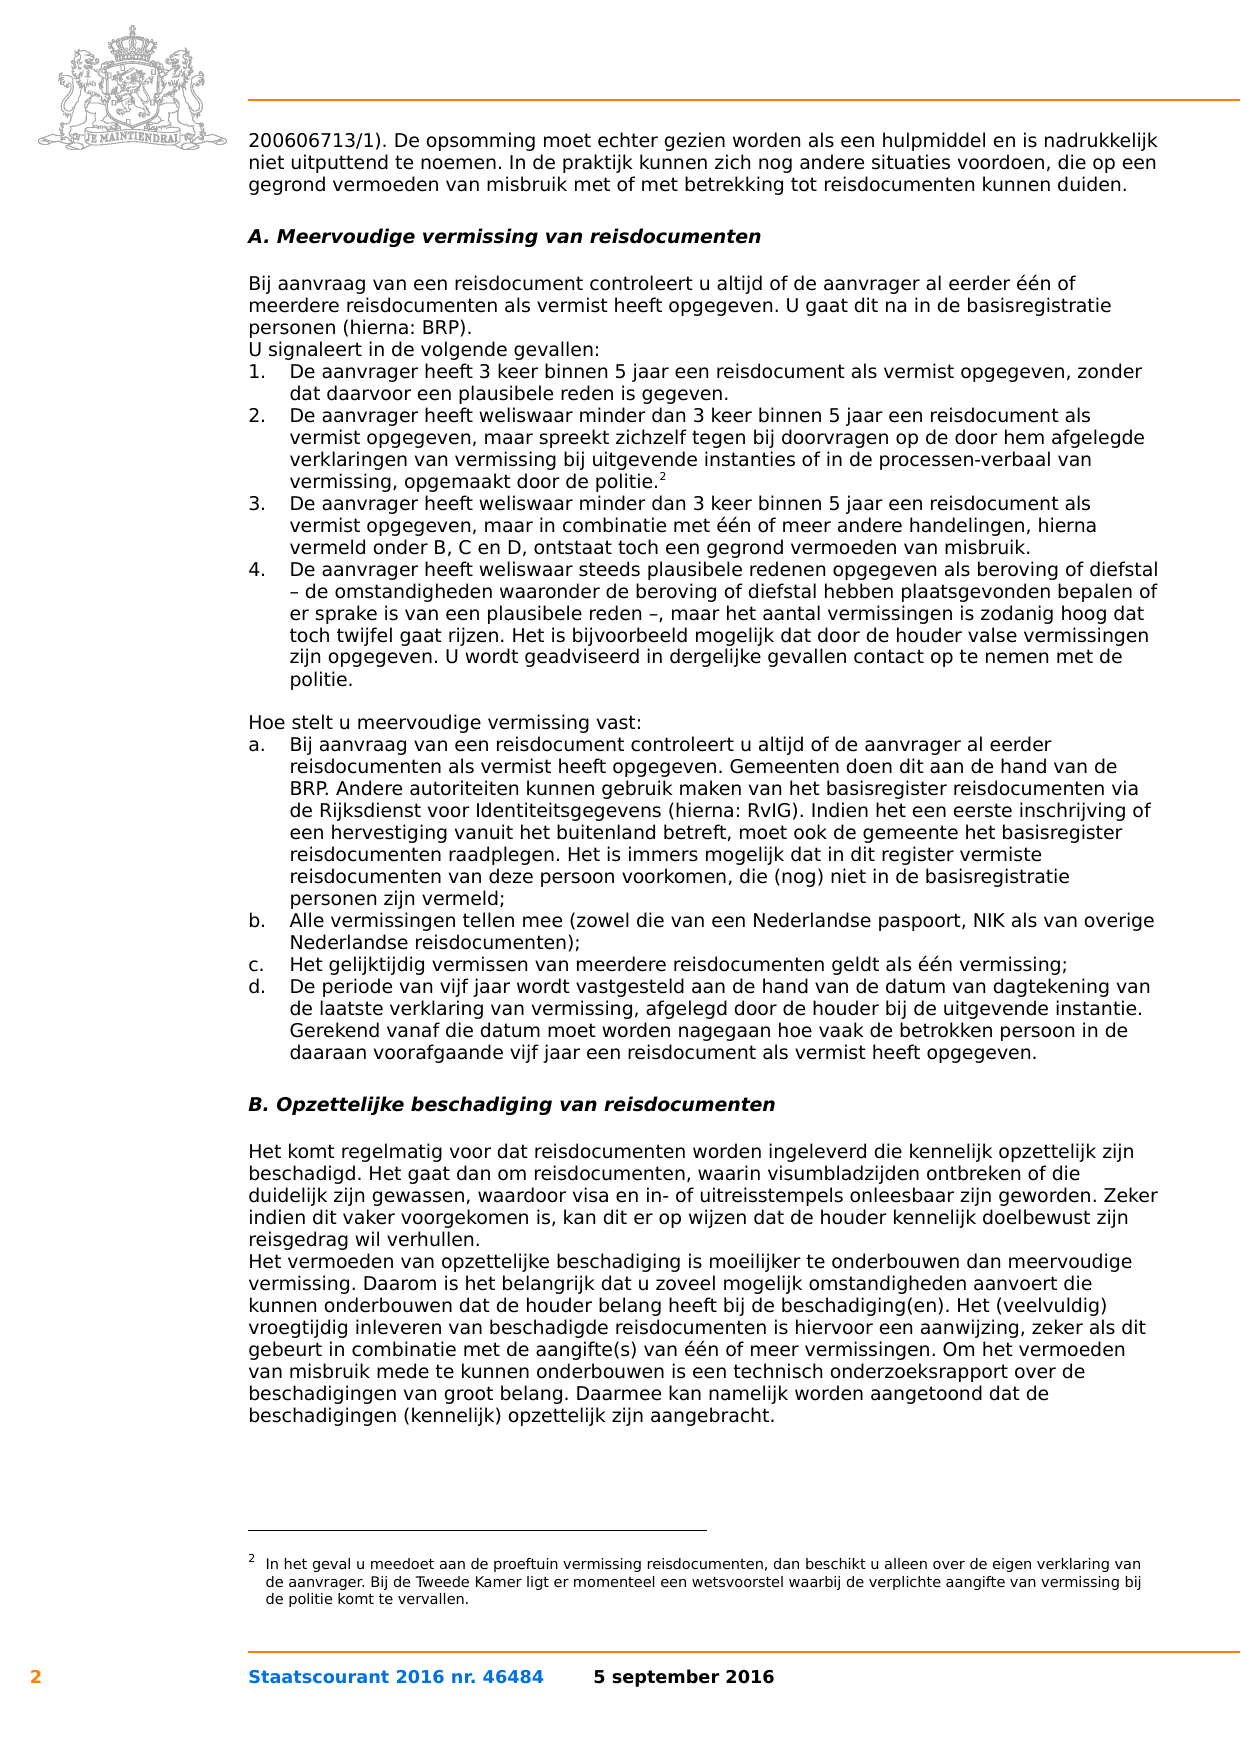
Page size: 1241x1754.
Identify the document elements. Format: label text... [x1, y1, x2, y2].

text In het geval u meedoet aan de proeftuin vermissing reisdocumenten, dan beschikt u alleen over de eigen verklaring van de aanvrager. Bij de Tweede Kamer ligt er momenteel een wetsvoorstel waarbij de verplichte aangifte van vermissing bij de politie komt te vervallen. [248, 1552, 1163, 1608]
text Het komt regelmatig voor dat reisdocumenten worden ingeleverd die kennelijk opzettelijk zijn beschadigd. Het gaat dan om reisdocumenten, waarin visumbladzijden ontbreken of die duidelijk zijn gewassen, waardoor visa en in- of uitreisstempels onleesbaar zijn geworden. Zeker indien dit vaker voorgekomen is, kan dit er op wijzen dat de houder kennelijk doelbewust zijn reisgedrag wil verhullen. [248, 1141, 1163, 1251]
text 2. De aanvrager heeft weliswaar minder dan 3 keer binnen 5 jaar een reisdocument als vermist opgegeven, maar spreekt zichzelf tegen bij doorvragen op de door hem afgelegde verklaringen van vermissing bij uitgevende instanties of in de processen-verbaal van vermissing, opgemaakt door de politie. [248, 405, 1163, 493]
text U signaleert in de volgende gevallen: [248, 339, 1163, 361]
subtitle A. Meervoudige vermissing van reisdocumenten [248, 226, 1163, 248]
text 1. De aanvrager heeft 3 keer binnen 5 jaar een reisdocument als vermist opgegeven, zonder dat daarvoor een plausibele reden is gegeven. [248, 361, 1163, 405]
text Het vermoeden van opzettelijke beschadiging is moeilijker te onderbouwen dan meervoudige vermissing. Daarom is het belangrijk dat u zoveel mogelijk omstandigheden aanvoert die kunnen onderbouwen dat de houder belang heeft bij de beschadiging(en). Het (veelvuldig) vroegtijdig inleveren van beschadigde reisdocumenten is hiervoor een aanwijzing, zeker als dit gebeurt in combinatie met de aangifte(s) van één of meer vermissingen. Om het vermoeden van misbruik mede te kunnen onderbouwen is een technisch onderzoeksrapport over de beschadigingen van groot belang. Daarmee kan namelijk worden aangetoond dat de beschadigingen (kennelijk) opzettelijk zijn aangebracht. [248, 1251, 1163, 1427]
text b. Alle vermissingen tellen mee (zowel die van een Nederlandse paspoort, NIK als van overige Nederlandse reisdocumenten); [248, 910, 1163, 954]
picture [38, 25, 227, 150]
text 4. De aanvrager heeft weliswaar steeds plausibele redenen opgegeven als beroving of diefstal – de omstandigheden waaronder de beroving of diefstal hebben plaatsgevonden bepalen of er sprake is van een plausibele reden –, maar het aantal vermissingen is zodanig hoog dat toch twijfel gaat rijzen. Het is bijvoorbeeld mogelijk dat door de houder valse vermissingen zijn opgegeven. U wordt geadviseerd in dergelijke gevallen contact op te nemen met de politie. [248, 558, 1163, 690]
text 200606713/1). De opsomming moet echter gezien worden als een hulpmiddel en is nadrukkelijk niet uitputtend te noemen. In de praktijk kunnen zich nog andere situaties voordoen, die op een gegrond vermoeden van misbruik met of met betrekking tot reisdocumenten kunnen duiden. [248, 130, 1163, 196]
text Hoe stelt u meervoudige vermissing vast: [248, 712, 1163, 734]
text Bij aanvraag van een reisdocument controleert u altijd of de aanvrager al eerder één of meerdere reisdocumenten als vermist heeft opgegeven. U gaat dit na in de basisregistratie personen (hierna: BRP). [248, 273, 1163, 339]
text d. De periode van vijf jaar wordt vastgesteld aan de hand van de datum van dagtekening van de laatste verklaring van vermissing, afgelegd door de houder bij de uitgevende instantie. Gerekend vanaf die datum moet worden nagegaan hoe vaak de betrokken persoon in de daaraan voorafgaande vijf jaar een reisdocument als vermist heeft opgegeven. [248, 976, 1163, 1064]
subtitle B. Opzettelijke beschadiging van reisdocumenten [248, 1094, 1163, 1116]
text a. Bij aanvraag van een reisdocument controleert u altijd of de aanvrager al eerder reisdocumenten als vermist heeft opgegeven. Gemeenten doen dit aan de hand van de BRP. Andere autoriteiten kunnen gebruik maken van het basisregister reisdocumenten via de Rijksdienst voor Identiteitsgegevens (hierna: RvIG). Indien het een eerste inschrijving of een hervestiging vanuit het buitenland betreft, moet ook de gemeente het basisregister reisdocumenten raadplegen. Het is immers mogelijk dat in dit register vermiste reisdocumenten van deze persoon voorkomen, die (nog) niet in de basisregistratie personen zijn vermeld; [248, 734, 1163, 910]
text c. Het gelijktijdig vermissen van meerdere reisdocumenten geldt als één vermissing; [248, 954, 1163, 976]
text 3. De aanvrager heeft weliswaar minder dan 3 keer binnen 5 jaar een reisdocument als vermist opgegeven, maar in combinatie met één of meer andere handelingen, hierna vermeld onder B, C en D, ontstaat toch een gegrond vermoeden van misbruik. [248, 493, 1163, 558]
